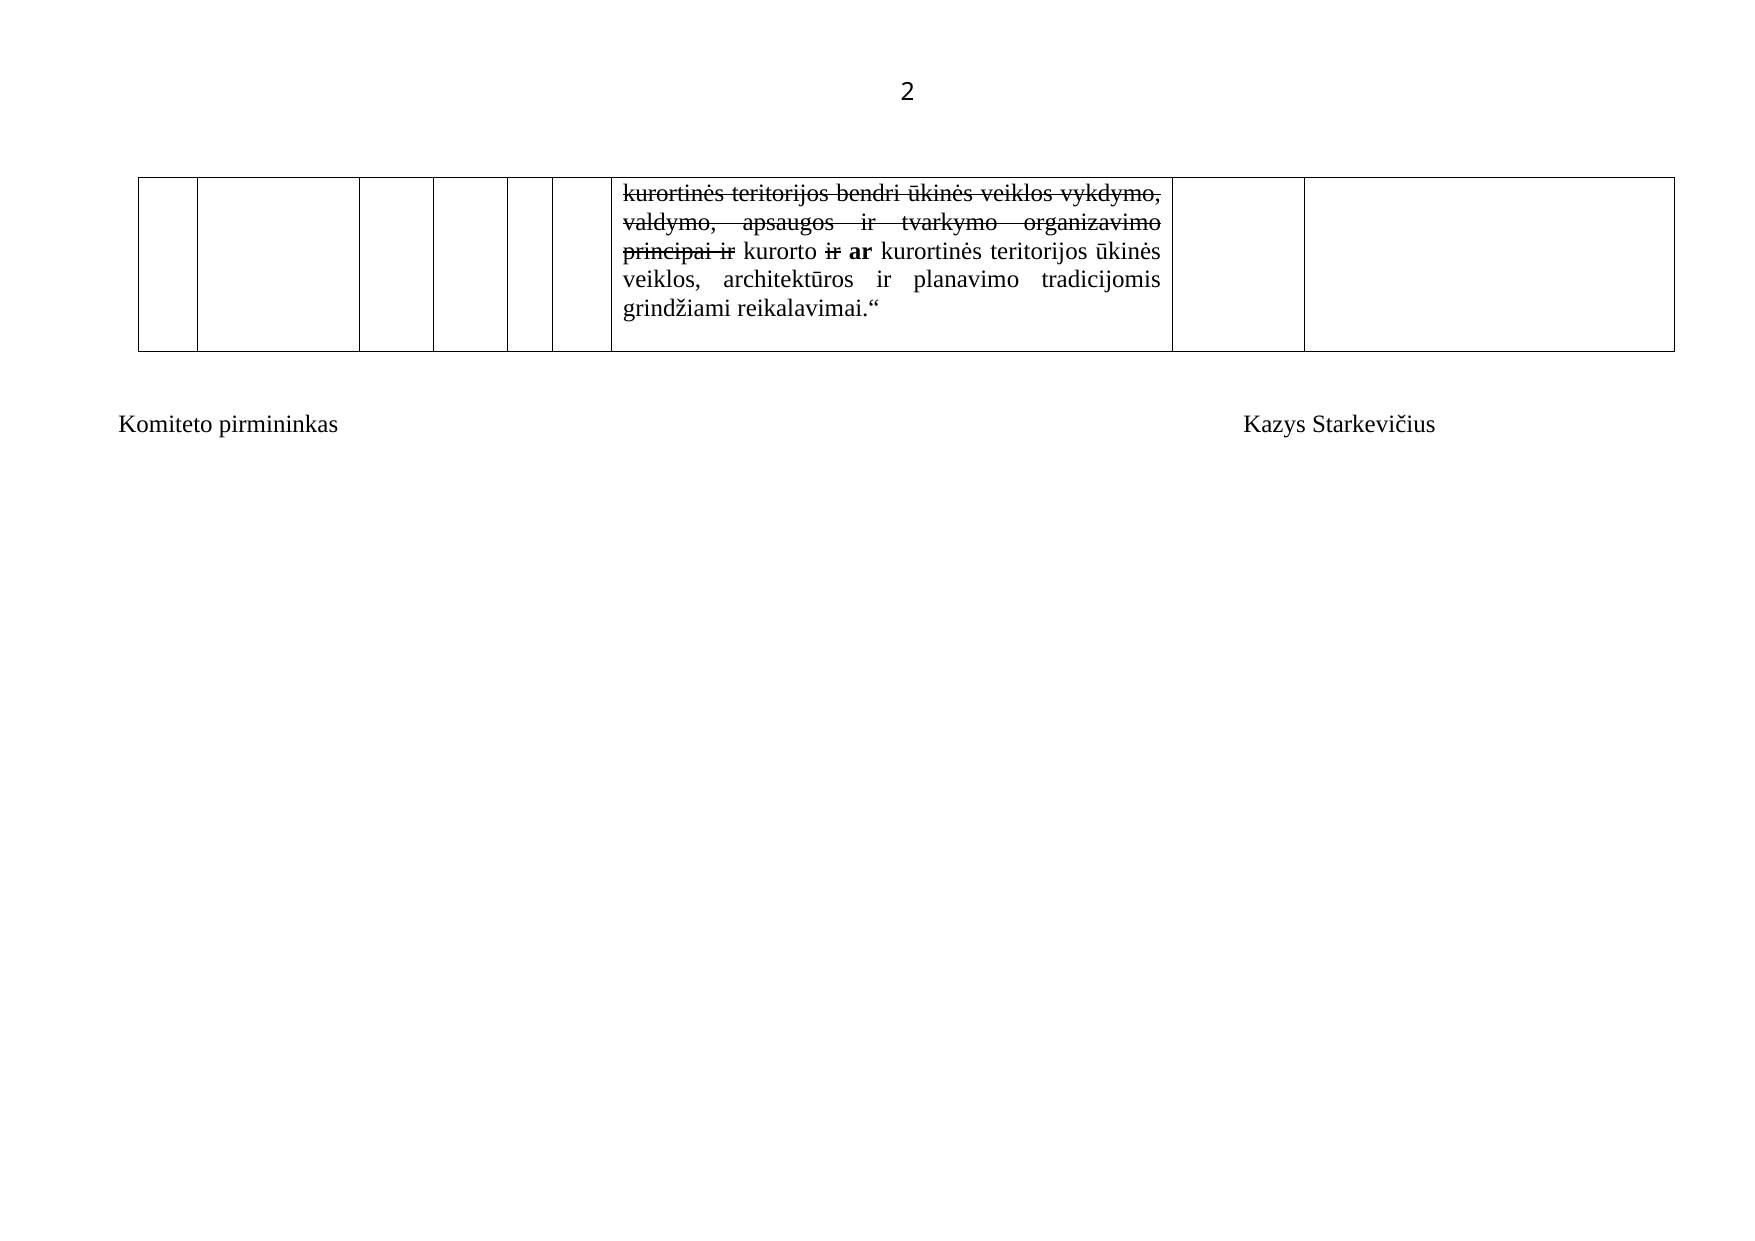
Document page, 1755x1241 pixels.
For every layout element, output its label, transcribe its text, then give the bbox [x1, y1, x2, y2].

table_cell [508, 178, 552, 351]
table_cell [553, 178, 611, 351]
table_cell [1173, 178, 1304, 351]
table_cell [1305, 178, 1674, 351]
table_cell kurortinės teritorijos bendri ūkinės veiklos vykdymo, valdymo, apsaugos ir tvarkymo organizavimo principai ir kurorto ir ar kurortinės teritorijos ūkinės veiklos, architektūros ir planavimo tradicijomis grindžiami reikalavimai.“ [612, 178, 1172, 351]
table_cell [139, 178, 197, 351]
text Komiteto pirmininkas Kazys Starkevičius [118, 409, 1695, 438]
table_cell [360, 178, 433, 351]
table_cell [198, 178, 359, 351]
table_cell [434, 178, 507, 351]
